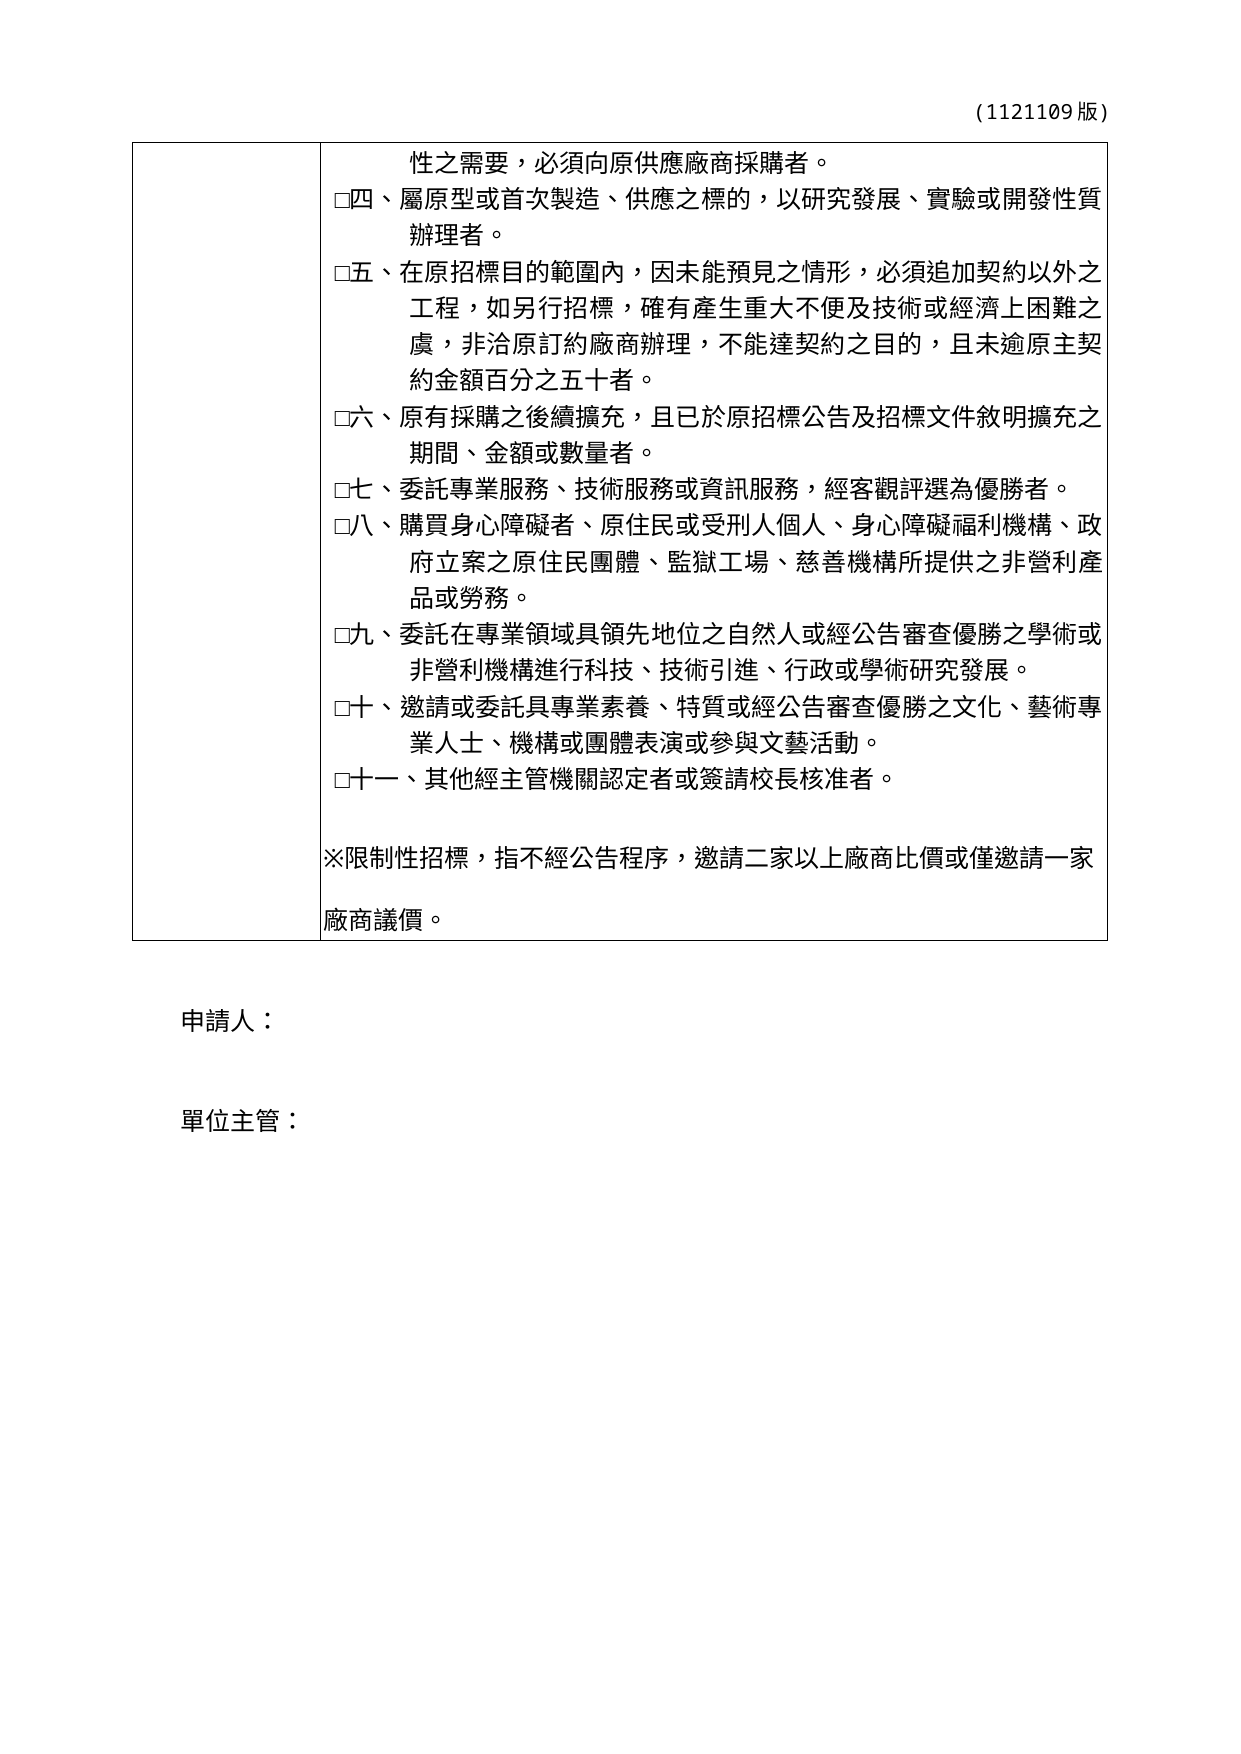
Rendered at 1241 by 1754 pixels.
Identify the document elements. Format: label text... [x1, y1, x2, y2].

text 單位主管： [180, 1078, 1110, 1141]
table_cell [133, 143, 320, 939]
table_cell 性之需要，必須向原供應廠商採購者。 □四、屬原型或首次製造、供應之標的，以研究發展、實驗或開發性質辦理者。 □五、在原招標目的範圍內，因未能預見之情形，必須追加契約以外之工程，如另行招標，確有產生重大不便及技術或經濟上困難之虞，非洽原訂約廠商辦理，不能達契約之目的，且未逾原主契約金額百分之五十者。 □六、原有採購之後續擴充，且已於原招標公告及招標文件敘明擴充之期間、金額或數量者。 □七、委託專業服務、技術服務或資訊服務，經客觀評選為優勝者。 □八、購買身心障礙者、原住民或受刑人個人、身心障礙福利機構、政府立案之原住民團體、監獄工場、慈善機構所提供之非營利產品或勞務。 □九、委託在專業領域具領先地位之自然人或經公告審查優勝之學術或非營利機構進行科技、技術引進、行政或學術研究發展。 □十、邀請或委託具專業素養、特質或經公告審查優勝之文化、藝術專業人士、機構或團體表演或參與文藝活動。 □十一、其他經主管機關認定者或簽請校長核准者。 ※限制性招標，指不經公告程序，邀請二家以上廠商比價或僅邀請一家廠商議價。 [321, 143, 1107, 939]
text 申請人： [180, 978, 1110, 1041]
